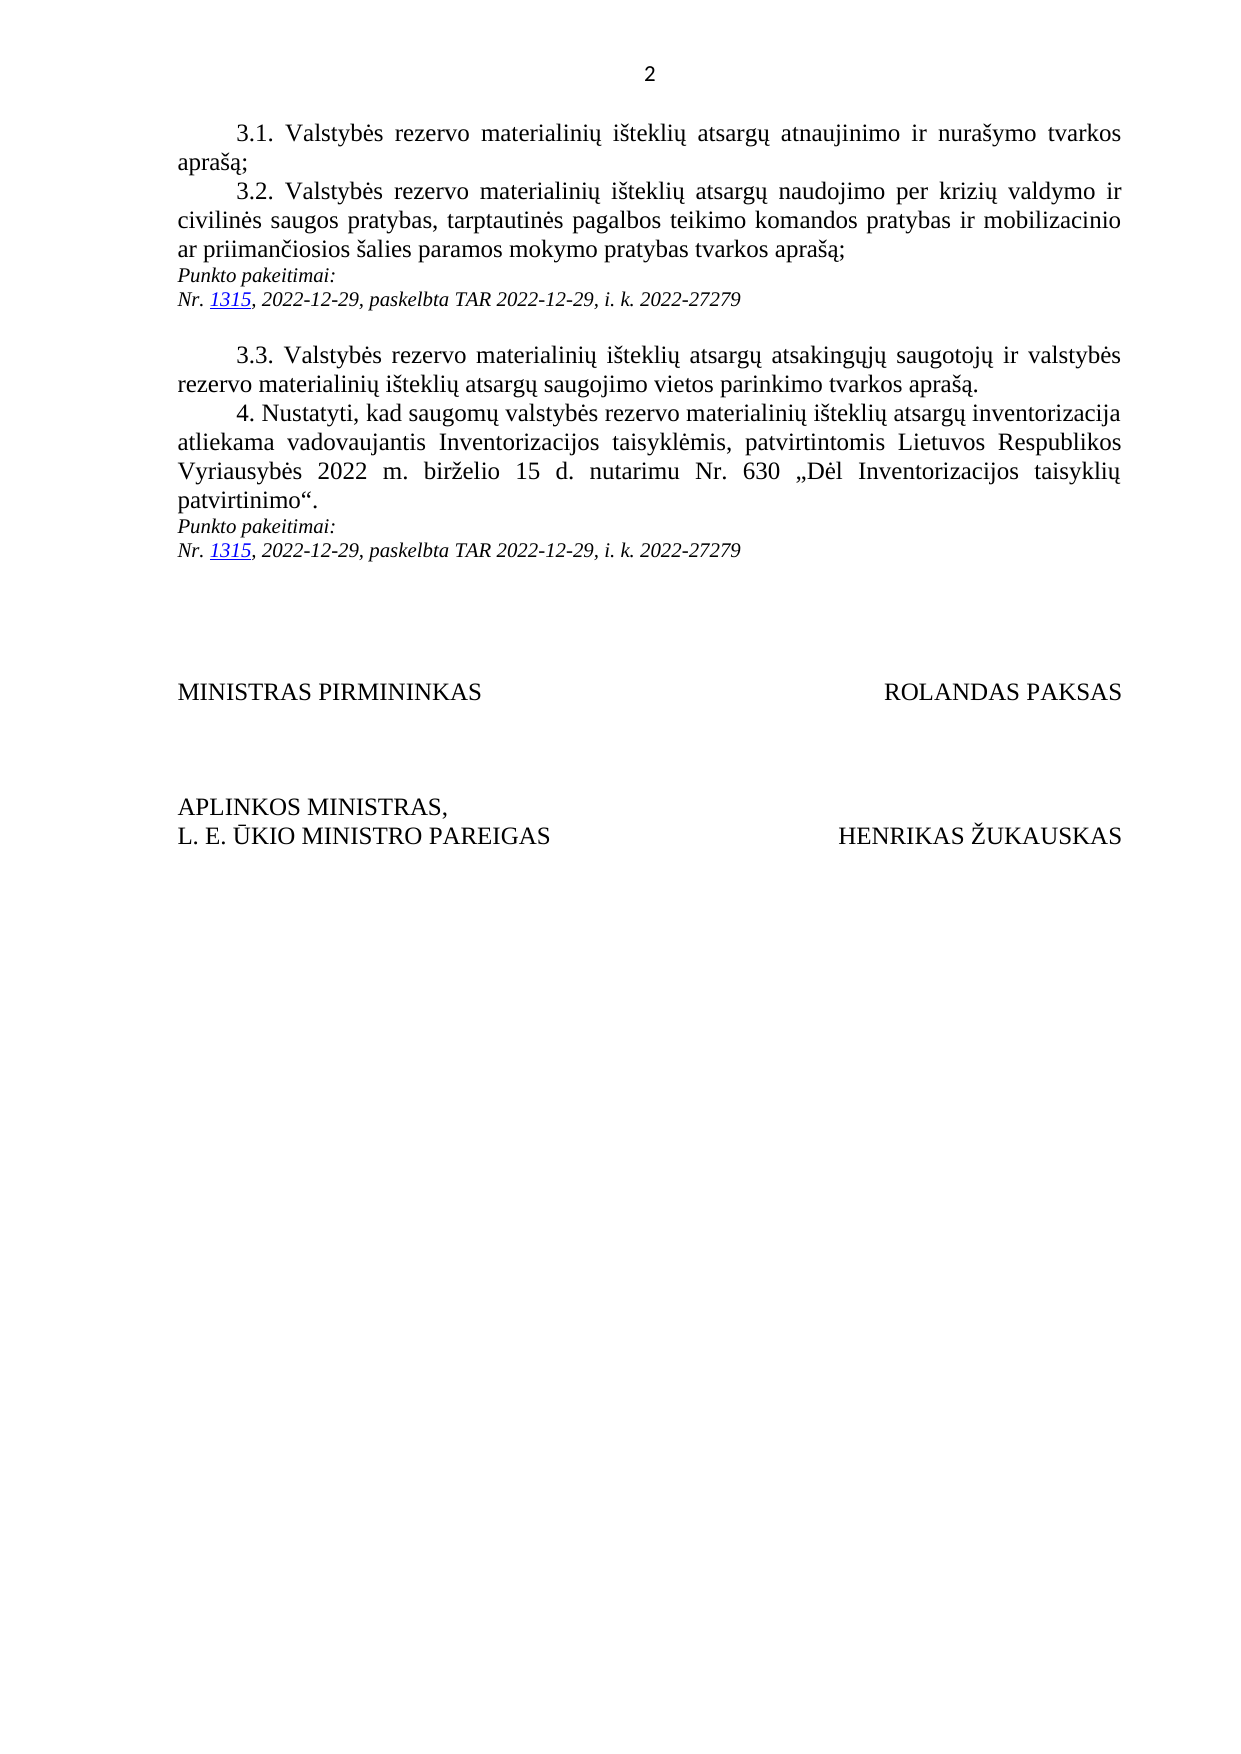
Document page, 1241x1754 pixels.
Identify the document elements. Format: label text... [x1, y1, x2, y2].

text 4. Nustatyti, kad saugomų valstybės rezervo materialinių išteklių atsargų inventorizacija atliekama vadovaujantis Inventorizacijos taisyklėmis, patvirtintomis Lietuvos Respublikos Vyriausybės 2022 m. birželio 15 d. nutarimu Nr. 630 „Dėl Inventorizacijos taisyklių patvirtinimo“. [177, 397, 1122, 514]
text L. E. ŪKIO MINISTRO PAREIGAS HENRIKAS ŽUKAUSKAS [177, 821, 1122, 850]
text 3.2. Valstybės rezervo materialinių išteklių atsargų naudojimo per krizių valdymo ir civilinės saugos pratybas, tarptautinės pagalbos teikimo komandos pratybas ir mobilizacinio ar priimančiosios šalies paramos mokymo pratybas tvarkos aprašą; [177, 176, 1122, 263]
text MINISTRAS PIRMININKAS ROLANDAS PAKSAS [177, 677, 1122, 706]
text Punkto pakeitimai: [177, 514, 1122, 538]
text Punkto pakeitimai: [177, 263, 1122, 287]
text Nr. 1315, 2022-12-29, paskelbta TAR 2022-12-29, i. k. 2022-27279 [177, 538, 1122, 562]
text 3.3. Valstybės rezervo materialinių išteklių atsargų atsakingųjų saugotojų ir valstybės rezervo materialinių išteklių atsargų saugojimo vietos parinkimo tvarkos aprašą. [177, 340, 1122, 397]
text Nr. 1315, 2022-12-29, paskelbta TAR 2022-12-29, i. k. 2022-27279 [177, 287, 1122, 311]
text APLINKOS MINISTRAS, [177, 792, 1122, 821]
text 3.1. Valstybės rezervo materialinių išteklių atsargų atnaujinimo ir nurašymo tvarkos aprašą; [177, 118, 1122, 176]
